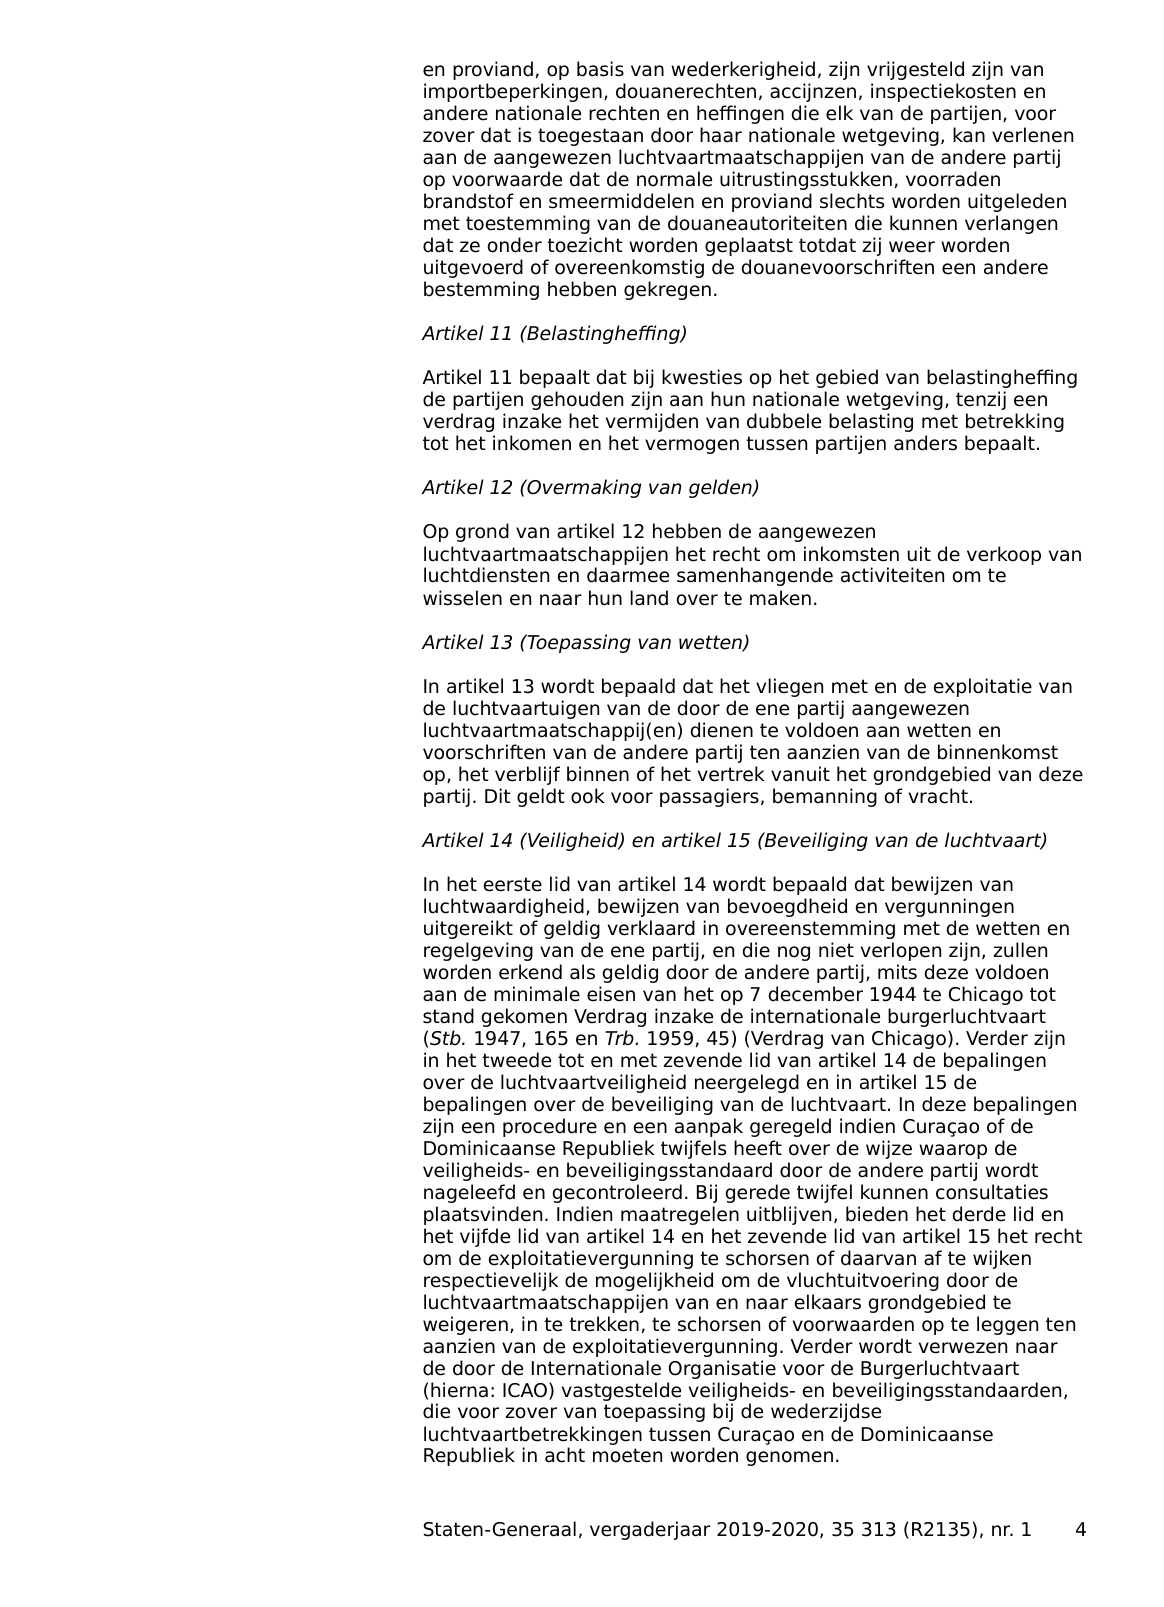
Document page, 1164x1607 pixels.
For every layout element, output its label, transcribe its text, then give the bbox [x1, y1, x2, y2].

text Op grond van artikel 12 hebben de aangewezen luchtvaartmaatschappijen het recht om inkomsten uit de verkoop van luchtdiensten en daarmee samenhangende activiteiten om te wisselen en naar hun land over te maken. [422, 521, 1087, 609]
text en proviand, op basis van wederkerigheid, zijn vrijgesteld zijn van importbeperkingen, douanerechten, accijnzen, inspectiekosten en andere nationale rechten en heffingen die elk van de partijen, voor zover dat is toegestaan door haar nationale wetgeving, kan verlenen aan de aangewezen luchtvaartmaatschappijen van de andere partij op voorwaarde dat de normale uitrustingsstukken, voorraden brandstof en smeermiddelen en proviand slechts worden uitgeleden met toestemming van de douaneautoriteiten die kunnen verlangen dat ze onder toezicht worden geplaatst totdat zij weer worden uitgevoerd of overeenkomstig de douanevoorschriften een andere bestemming hebben gekregen. [422, 59, 1087, 301]
text Artikel 11 bepaalt dat bij kwesties op het gebied van belastingheffing de partijen gehouden zijn aan hun nationale wetgeving, tenzij een verdrag inzake het vermijden van dubbele belasting met betrekking tot het inkomen en het vermogen tussen partijen anders bepaalt. [422, 367, 1087, 455]
text In het eerste lid van artikel 14 wordt bepaald dat bewijzen van luchtwaardigheid, bewijzen van bevoegdheid en vergunningen uitgereikt of geldig verklaard in overeenstemming met de wetten en regelgeving van de ene partij, en die nog niet verlopen zijn, zullen worden erkend als geldig door de andere partij, mits deze voldoen aan de minimale eisen van het op 7 december 1944 te Chicago tot stand gekomen Verdrag inzake de internationale burgerluchtvaart (Stb. 1947, 165 en Trb. 1959, 45) (Verdrag van Chicago). Verder zijn in het tweede tot en met zevende lid van artikel 14 de bepalingen over de luchtvaartveiligheid neergelegd en in artikel 15 de bepalingen over de beveiliging van de luchtvaart. In deze bepalingen zijn een procedure en een aanpak geregeld indien Curaçao of de Dominicaanse Republiek twijfels heeft over de wijze waarop de veiligheids- en beveiligingsstandaard door de andere partij wordt nageleefd en gecontroleerd. Bij gerede twijfel kunnen consultaties plaatsvinden. Indien maatregelen uitblijven, bieden het derde lid en het vijfde lid van artikel 14 en het zevende lid van artikel 15 het recht om de exploitatievergunning te schorsen of daarvan af te wijken respectievelijk de mogelijkheid om de vluchtuitvoering door de luchtvaartmaatschappijen van en naar elkaars grondgebied te weigeren, in te trekken, te schorsen of voorwaarden op te leggen ten aanzien van de exploitatievergunning. Verder wordt verwezen naar de door de Internationale Organisatie voor de Burgerluchtvaart (hierna: ICAO) vastgestelde veiligheids- en beveiligingsstandaarden, die voor zover van toepassing bij de wederzijdse luchtvaartbetrekkingen tussen Curaçao en de Dominicaanse Republiek in acht moeten worden genomen. [422, 874, 1087, 1467]
subtitle Artikel 14 (Veiligheid) en artikel 15 (Beveiliging van de luchtvaart) [422, 830, 1087, 852]
subtitle Artikel 13 (Toepassing van wetten) [422, 632, 1087, 653]
subtitle Artikel 12 (Overmaking van gelden) [422, 477, 1087, 499]
subtitle Artikel 11 (Belastingheffing) [422, 323, 1087, 345]
text In artikel 13 wordt bepaald dat het vliegen met en de exploitatie van de luchtvaartuigen van de door de ene partij aangewezen luchtvaartmaatschappij(en) dienen te voldoen aan wetten en voorschriften van de andere partij ten aanzien van de binnenkomst op, het verblijf binnen of het vertrek vanuit het grondgebied van deze partij. Dit geldt ook voor passagiers, bemanning of vracht. [422, 676, 1087, 808]
